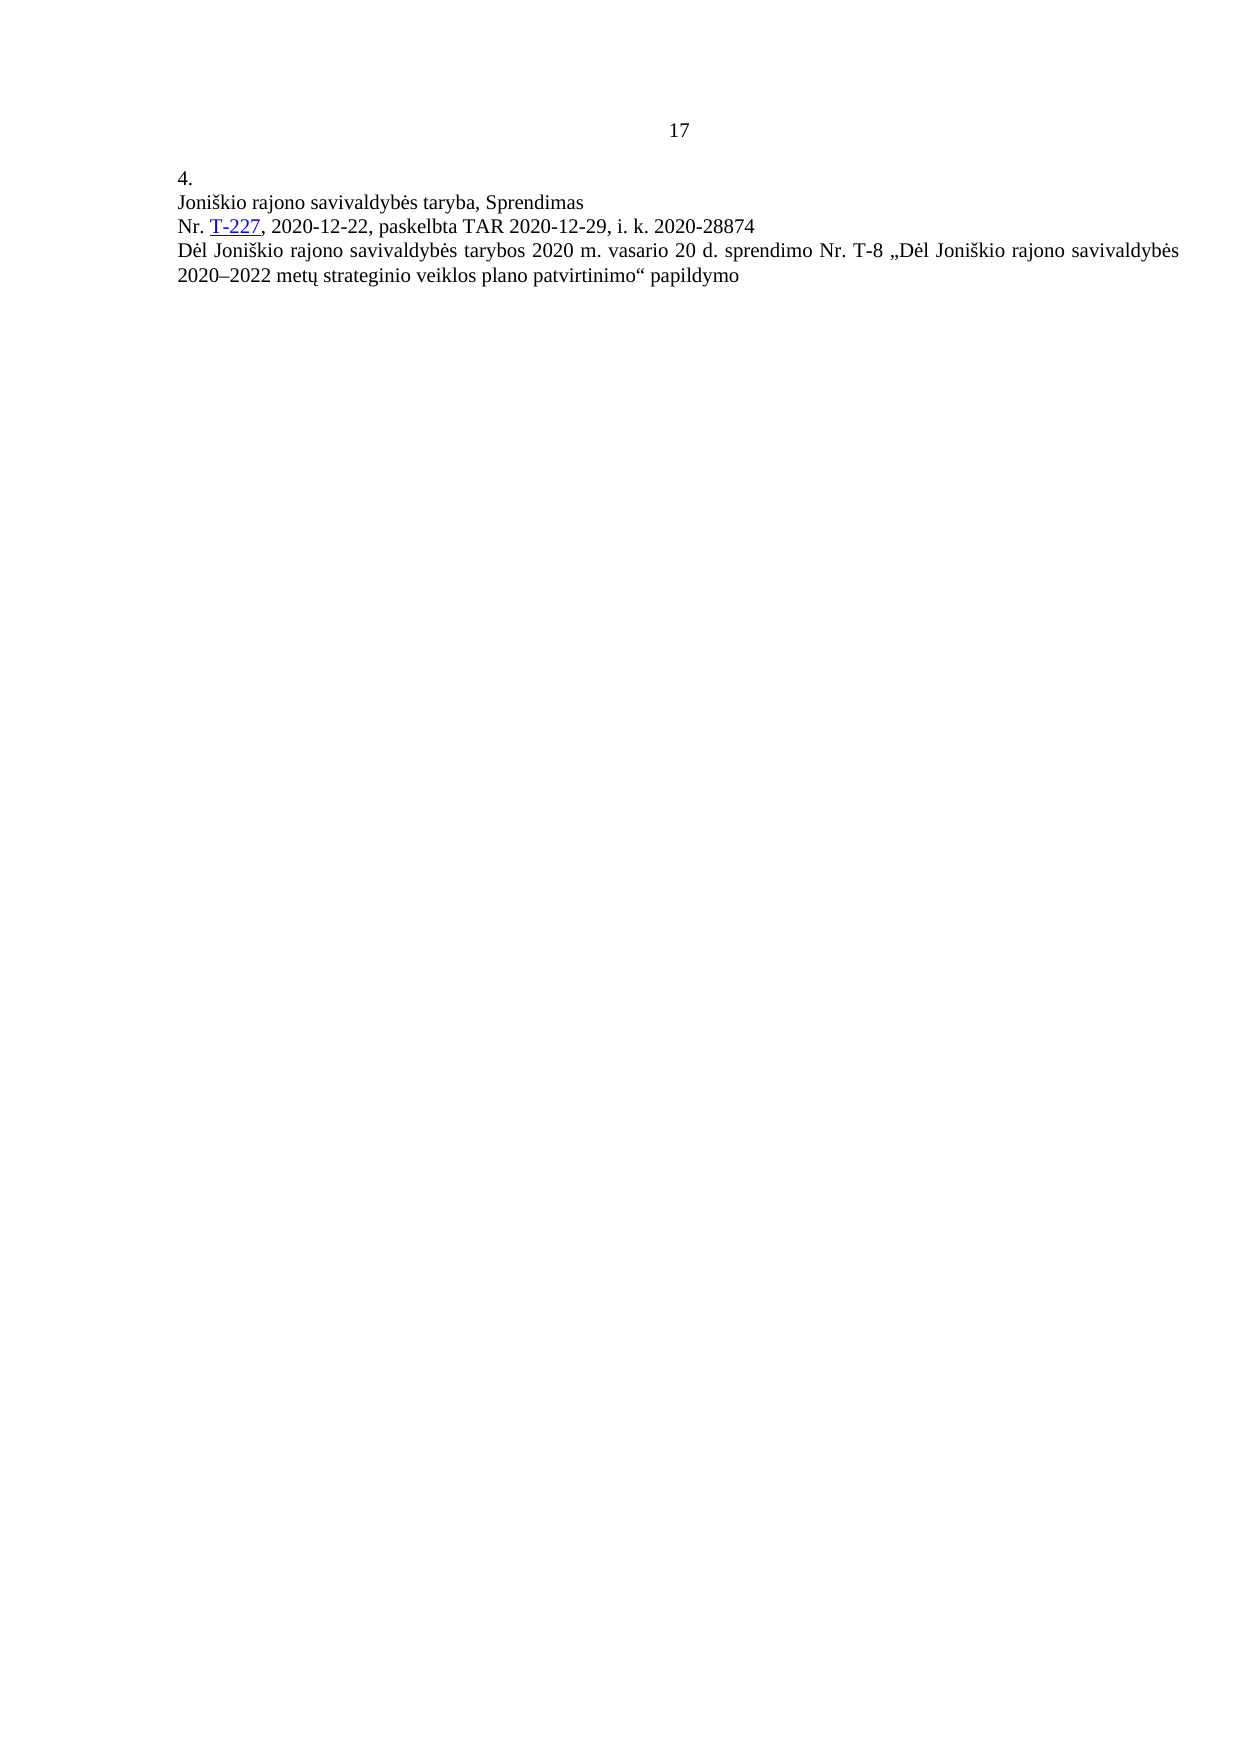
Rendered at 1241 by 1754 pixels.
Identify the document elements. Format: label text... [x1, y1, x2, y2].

text 4. [177, 166, 1181, 190]
text Dėl Joniškio rajono savivaldybės tarybos 2020 m. vasario 20 d. sprendimo Nr. T-8 „Dėl Joniškio rajono savivaldybės 2020–2022 metų strateginio veiklos plano patvirtinimo“ papildymo [177, 238, 1181, 287]
text Nr. T-227, 2020-12-22, paskelbta TAR 2020-12-29, i. k. 2020-28874 [177, 214, 1181, 238]
text Joniškio rajono savivaldybės taryba, Sprendimas [177, 190, 1181, 214]
